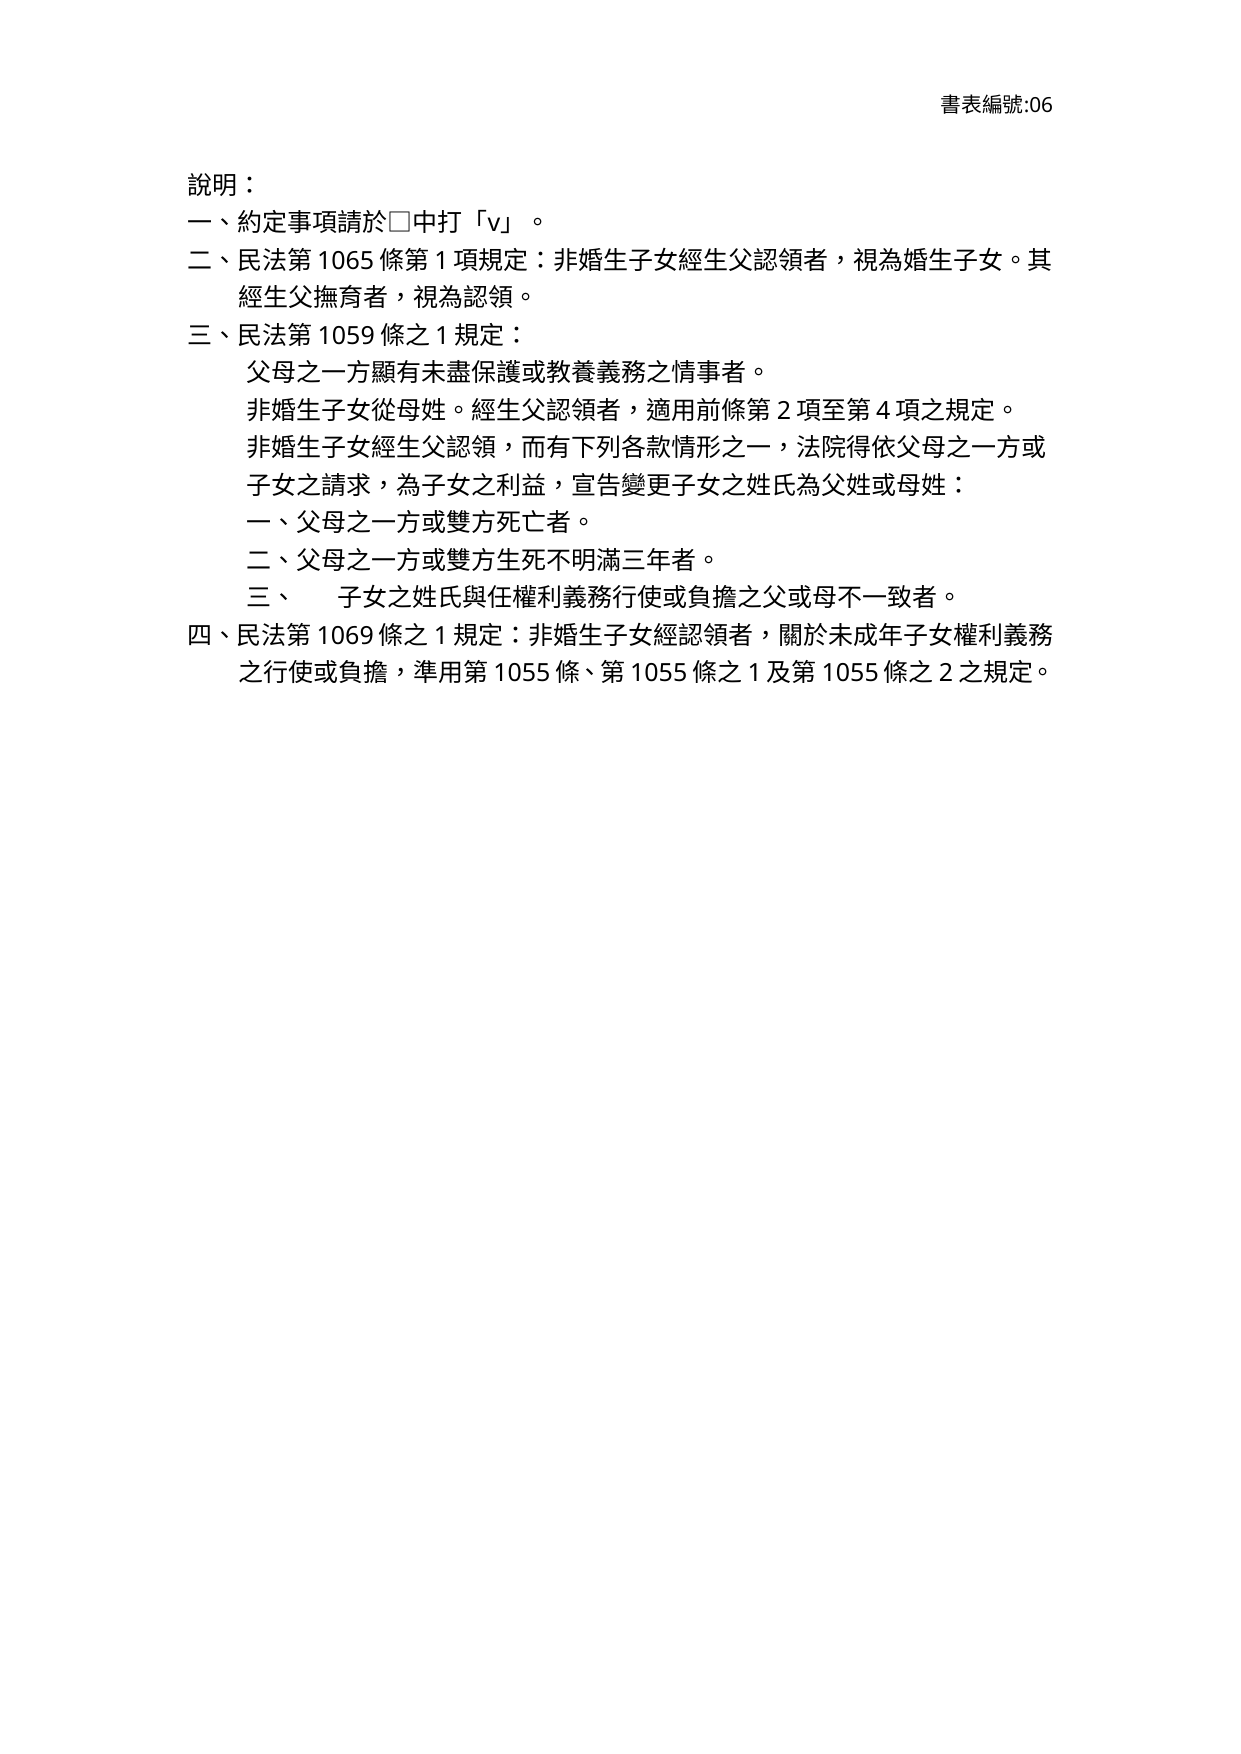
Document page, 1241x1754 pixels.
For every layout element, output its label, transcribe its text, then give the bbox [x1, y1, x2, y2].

text 二、民法第1065條第1項規定：非婚生子女經生父認領者，視為婚生子女。其經生父撫育者，視為認領。 [187, 239, 1053, 314]
text 父母之一方顯有未盡保護或教養義務之情事者。 [247, 352, 1053, 389]
text 三、民法第1059條之1規定： [187, 314, 1053, 352]
text 四、民法第1069條之1規定：非婚生子女經認領者，關於未成年子女權利義務之行使或負擔，準用第1055條、第1055條之1及第1055條之2之規定。 [187, 614, 1053, 689]
text 非婚生子女從母姓。經生父認領者，適用前條第2項至第4項之規定。 [247, 389, 1053, 427]
text 說明： [187, 164, 1053, 202]
list 子女之姓氏與任權利義務行使或負擔之父或母不一致者。 [247, 577, 1053, 614]
text 二、父母之一方或雙方生死不明滿三年者。 [247, 539, 1053, 577]
text 一、約定事項請於□中打「v」。 [187, 202, 1053, 239]
text 非婚生子女經生父認領，而有下列各款情形之一，法院得依父母之一方或子女之請求，為子女之利益，宣告變更子女之姓氏為父姓或母姓： [247, 427, 1053, 502]
text 一、父母之一方或雙方死亡者。 [247, 502, 1053, 539]
